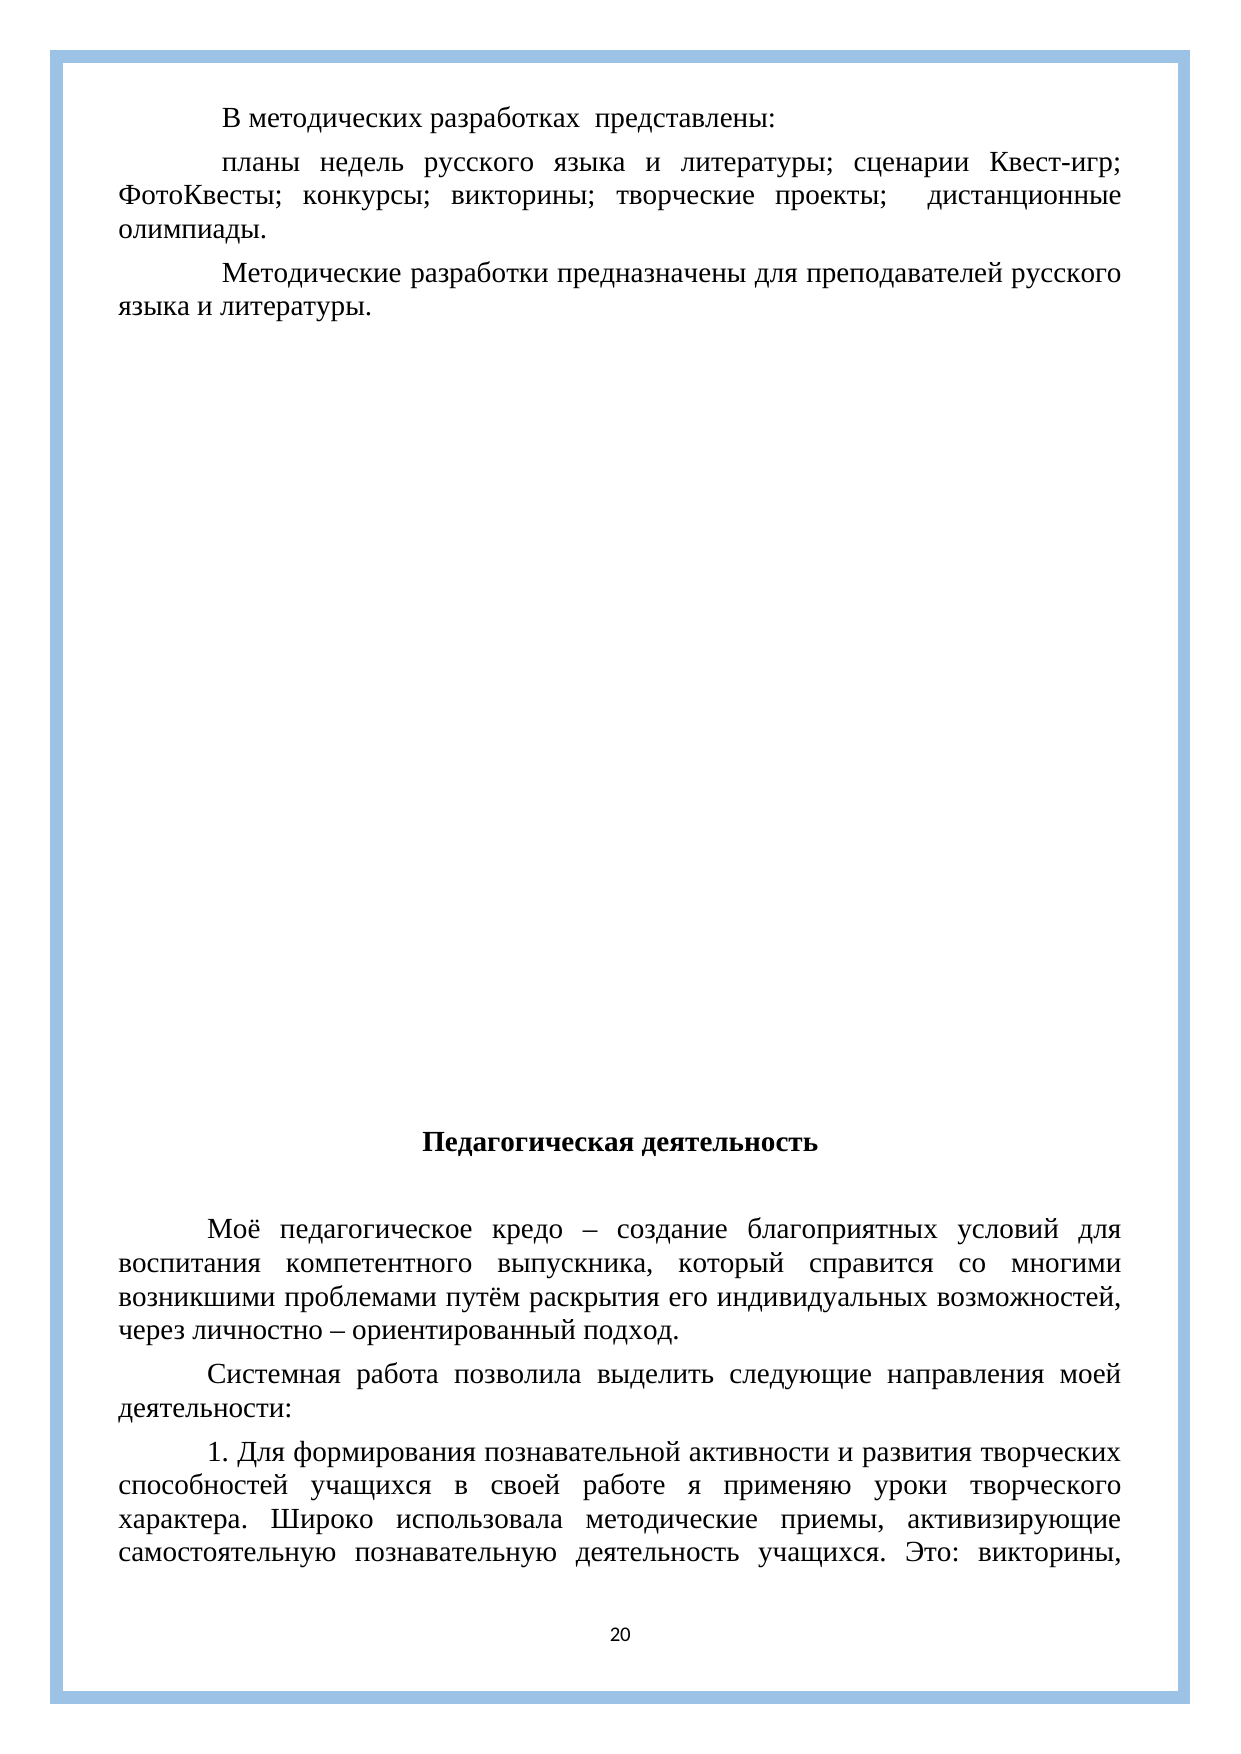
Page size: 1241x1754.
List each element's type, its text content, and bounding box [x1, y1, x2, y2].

text планы недель русского языка и литературы; сценарии Квест-игр; ФотоКвесты; конкурсы; викторины; творческие проекты; дистанционные олимпиады. [118, 144, 1122, 244]
text Моё педагогическое кредо – создание благоприятных условий для воспитания компетентного выпускника, который справится со многими возникшими проблемами путём раскрытия его индивидуальных возможностей, через личностно – ориентированный подход. [118, 1212, 1122, 1346]
text 1. Для формирования познавательной активности и развития творческих способностей учащихся в своей работе я применяю уроки творческого характера. Широко использовала методические приемы, активизирующие самостоятельную познавательную деятельность учащихся. Это: викторины, [118, 1434, 1122, 1568]
text Системная работа позволила выделить следующие направления моей деятельности: [118, 1356, 1122, 1423]
text Педагогическая деятельность [118, 1124, 1122, 1157]
text В методических разработках представлены: [118, 100, 1122, 133]
text Методические разработки предназначены для преподавателей русского языка и литературы. [118, 255, 1122, 322]
